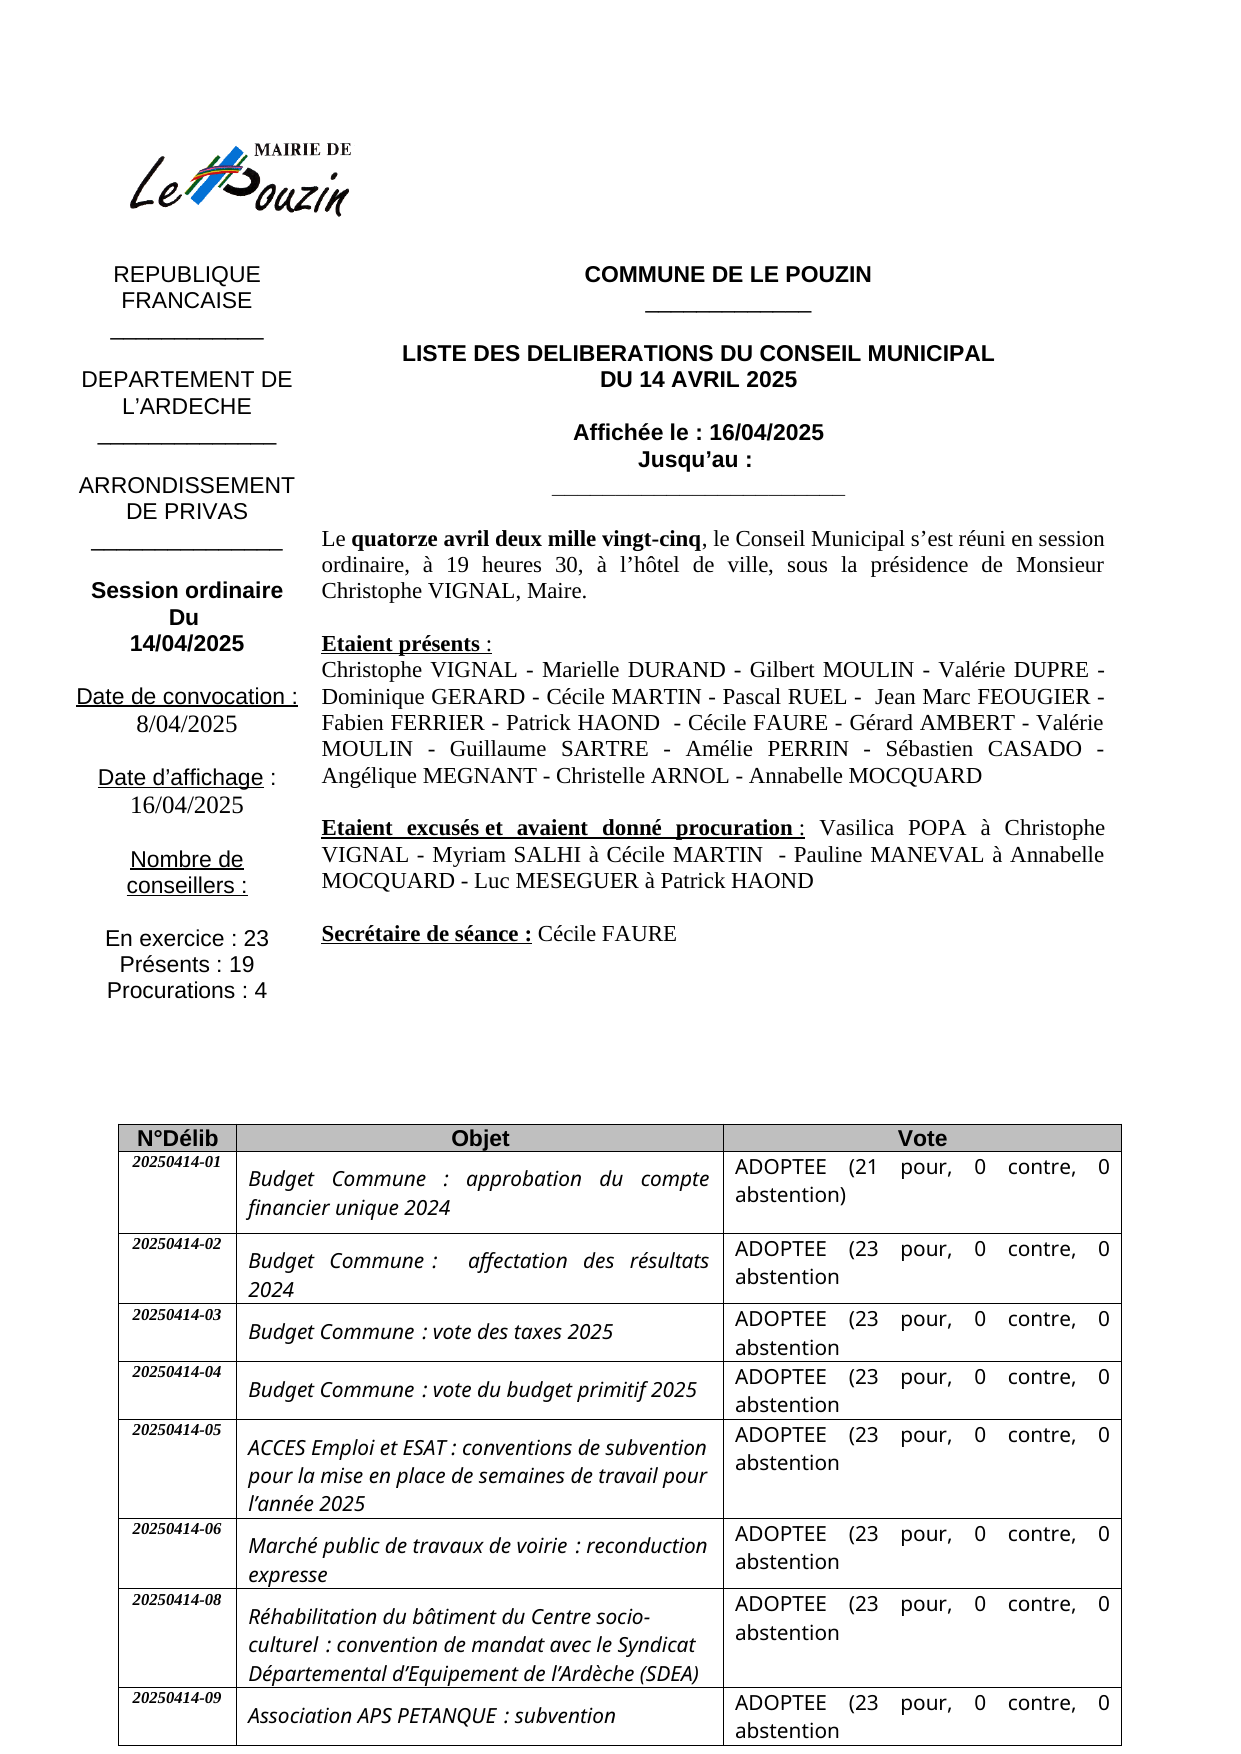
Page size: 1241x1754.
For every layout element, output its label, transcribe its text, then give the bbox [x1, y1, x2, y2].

table_cell ADOPTEE (21 pour, 0 contre, 0 abstention) [724, 1152, 1121, 1233]
table_cell Marché public de travaux de voirie : reconduction expresse [237, 1519, 723, 1588]
table_cell 20250414-01 [119, 1152, 236, 1233]
table_cell Budget Commune : affectation des résultats 2024 [237, 1234, 723, 1303]
table_cell 20250414-06 [119, 1519, 236, 1588]
table_cell 20250414-03 [119, 1304, 236, 1361]
table_cell Réhabilitation du bâtiment du Centre socio-culturel : convention de mandat avec le Syndicat Départemental d’Equipement de l’Ardèche (SDEA) [237, 1589, 723, 1687]
table_cell 20250414-09 [119, 1688, 236, 1745]
table_cell ADOPTEE (23 pour, 0 contre, 0 abstention [724, 1304, 1121, 1361]
table_cell Budget Commune : approbation du compte financier unique 2024 [237, 1152, 723, 1233]
table_cell ACCES Emploi et ESAT : conventions de subvention pour la mise en place de semaines de travail pour l’année 2025 [237, 1420, 723, 1518]
table_header N°Délib [119, 1125, 236, 1151]
table_cell 20250414-04 [119, 1362, 236, 1419]
table_cell ADOPTEE (23 pour, 0 contre, 0 abstention [724, 1688, 1121, 1745]
table_header COMMUNE DE LE POUZIN _____________ LISTE DES DELIBERATIONS DU CONSEIL MUNICIPAL DU 14 AVRIL 2025 Affichée le : 16/04/2025 Jusqu’au : _______________________ Le quatorze avril deux mille vingt-cinq, le Conseil Municipal s’est réuni en session ordinaire, à 19 heures 30, à l’hôtel de ville, sous la présidence de Monsieur Christophe VIGNAL, Maire. Etaient présents : Christophe VIGNAL - Marielle DURAND - Gilbert MOULIN - Valérie DUPRE - Dominique GERARD - Cécile MARTIN - Pascal RUEL - Jean Marc FEOUGIER - Fabien FERRIER - Patrick HAOND - Cécile FAURE - Gérard AMBERT - Valérie MOULIN - Guillaume SARTRE - Amélie PERRIN - Sébastien CASADO - Angélique MEGNANT - Christelle ARNOL - Annabelle MOCQUARD Etaient excusés et avaient donné procuration : Vasilica POPA à Christophe VIGNAL - Myriam SALHI à Cécile MARTIN - Pauline MANEVAL à Annabelle MOCQUARD - Luc MESEGUER à Patrick HAOND Secrétaire de séance : Cécile FAURE [310, 235, 1117, 1097]
table_cell Budget Commune : vote du budget primitif 2025 [237, 1362, 723, 1419]
table_cell ADOPTEE (23 pour, 0 contre, 0 abstention [724, 1362, 1121, 1419]
table_header Vote [724, 1125, 1121, 1151]
table_cell ADOPTEE (23 pour, 0 contre, 0 abstention [724, 1589, 1121, 1687]
table_cell 20250414-02 [119, 1234, 236, 1303]
table_cell ADOPTEE (23 pour, 0 contre, 0 abstention [724, 1519, 1121, 1588]
table_cell 20250414-05 [119, 1420, 236, 1518]
table_cell 20250414-08 [119, 1589, 236, 1687]
table_cell Association APS PETANQUE : subvention [237, 1688, 723, 1745]
table_header REPUBLIQUE FRANCAISE ____________ DEPARTEMENT DE L’ARDECHE ______________ ARRONDISSEMENT DE PRIVAS _______________ Session ordinaire Du 14/04/2025 Date de convocation : 8/04/2025 Date d’affichage : 16/04/2025 Nombre de conseillers : En exercice : 23 Présents : 19 Procurations : 4 [64, 235, 310, 1097]
table_cell Budget Commune : vote des taxes 2025 [237, 1304, 723, 1361]
table_header Objet [237, 1125, 723, 1151]
table_cell ADOPTEE (23 pour, 0 contre, 0 abstention [724, 1234, 1121, 1303]
table_cell ADOPTEE (23 pour, 0 contre, 0 abstention [724, 1420, 1121, 1518]
